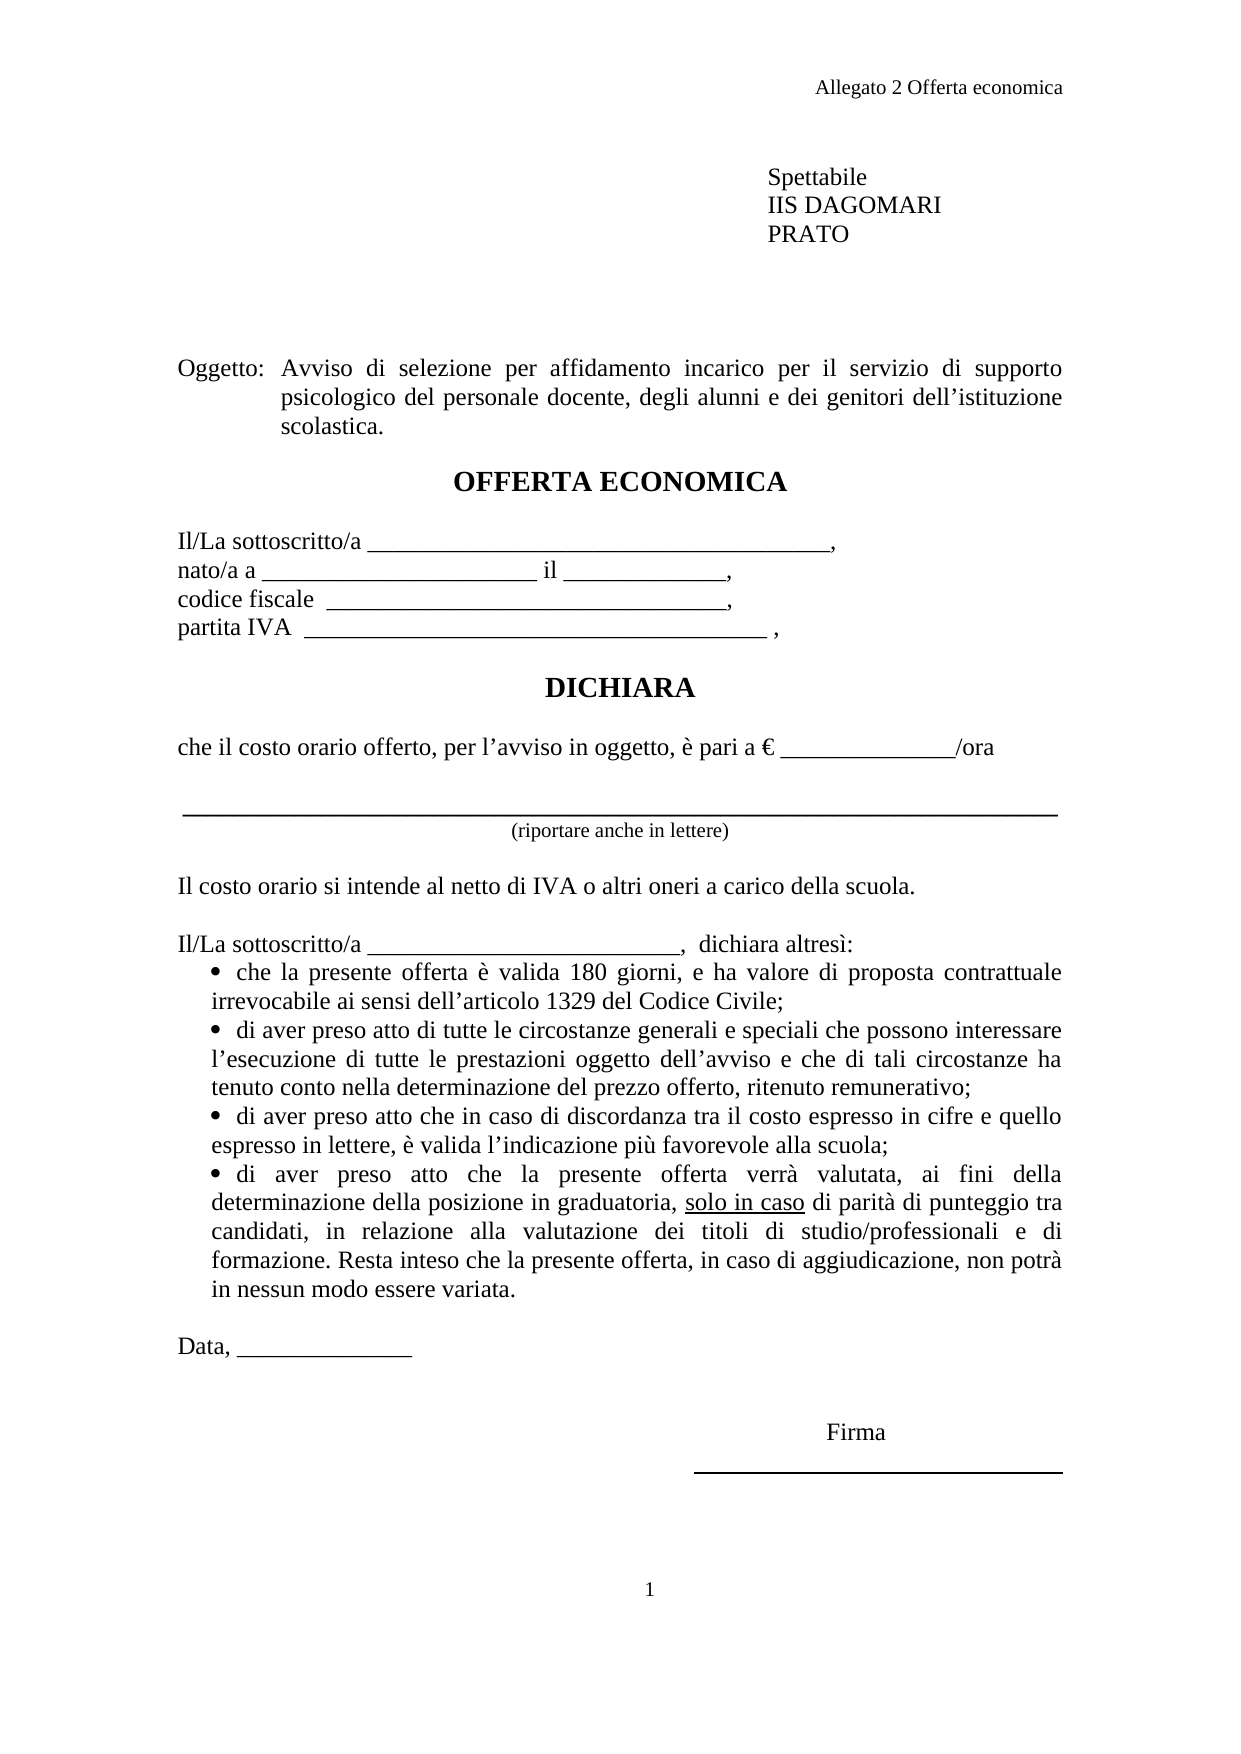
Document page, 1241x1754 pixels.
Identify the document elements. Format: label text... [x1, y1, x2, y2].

text Il costo orario si intende al netto di IVA o altri oneri a carico della scuola. [177, 871, 1063, 900]
text Spettabile [177, 162, 1063, 190]
list di aver preso atto di tutte le circostanze generali e speciali che possono interessare l’esecuzione di tutte le prestazioni oggetto dell’avviso e che di tali circostanze ha tenuto conto nella determinazione del prezzo offerto, ritenuto remunerativo; [211, 1015, 1063, 1101]
text IIS DAGOMARI [177, 190, 1063, 219]
list che la presente offerta è valida 180 giorni, e ha valore di proposta contrattuale irrevocabile ai sensi dell’articolo 1329 del Codice Civile; [211, 957, 1063, 1015]
subtitle DICHIARA [177, 670, 1063, 703]
text nato/a a ______________________ il _____________, [177, 555, 1063, 584]
text codice fiscale ________________________________, [177, 584, 1063, 612]
text Firma [826, 1417, 1063, 1446]
text Data, ______________ [177, 1331, 1063, 1360]
list di aver preso atto che in caso di discordanza tra il costo espresso in cifre e quello espresso in lettere, è valida l’indicazione più favorevole alla scuola; [211, 1101, 1063, 1159]
list di aver preso atto che la presente offerta verrà valutata, ai fini della determinazione della posizione in graduatoria, solo in caso di parità di punteggio tra candidati, in relazione alla valutazione dei titoli di studio/professionali e di formazione. Resta inteso che la presente offerta, in caso di aggiudicazione, non potrà in nessun modo essere variata. [211, 1159, 1063, 1302]
text partita IVA _____________________________________ , [177, 612, 1063, 641]
text (riportare anche in lettere) [177, 818, 1063, 842]
text Il/La sottoscritto/a _____________________________________, [177, 526, 1063, 555]
subtitle Oggetto: Avviso di selezione per affidamento incarico per il servizio di supporto psicologico del personale docente, degli alunni e dei genitori dell’istituzione scolastica. [177, 353, 1063, 440]
subtitle OFFERTA ECONOMICA [177, 464, 1063, 497]
text Il/La sottoscritto/a _________________________, dichiara altresì: [177, 929, 1063, 957]
text che il costo orario offerto, per l’avviso in oggetto, è pari a € ______________/ora [177, 732, 1063, 761]
text PRATO [177, 219, 1063, 248]
text ______________________________________________________________________ [177, 790, 1063, 818]
